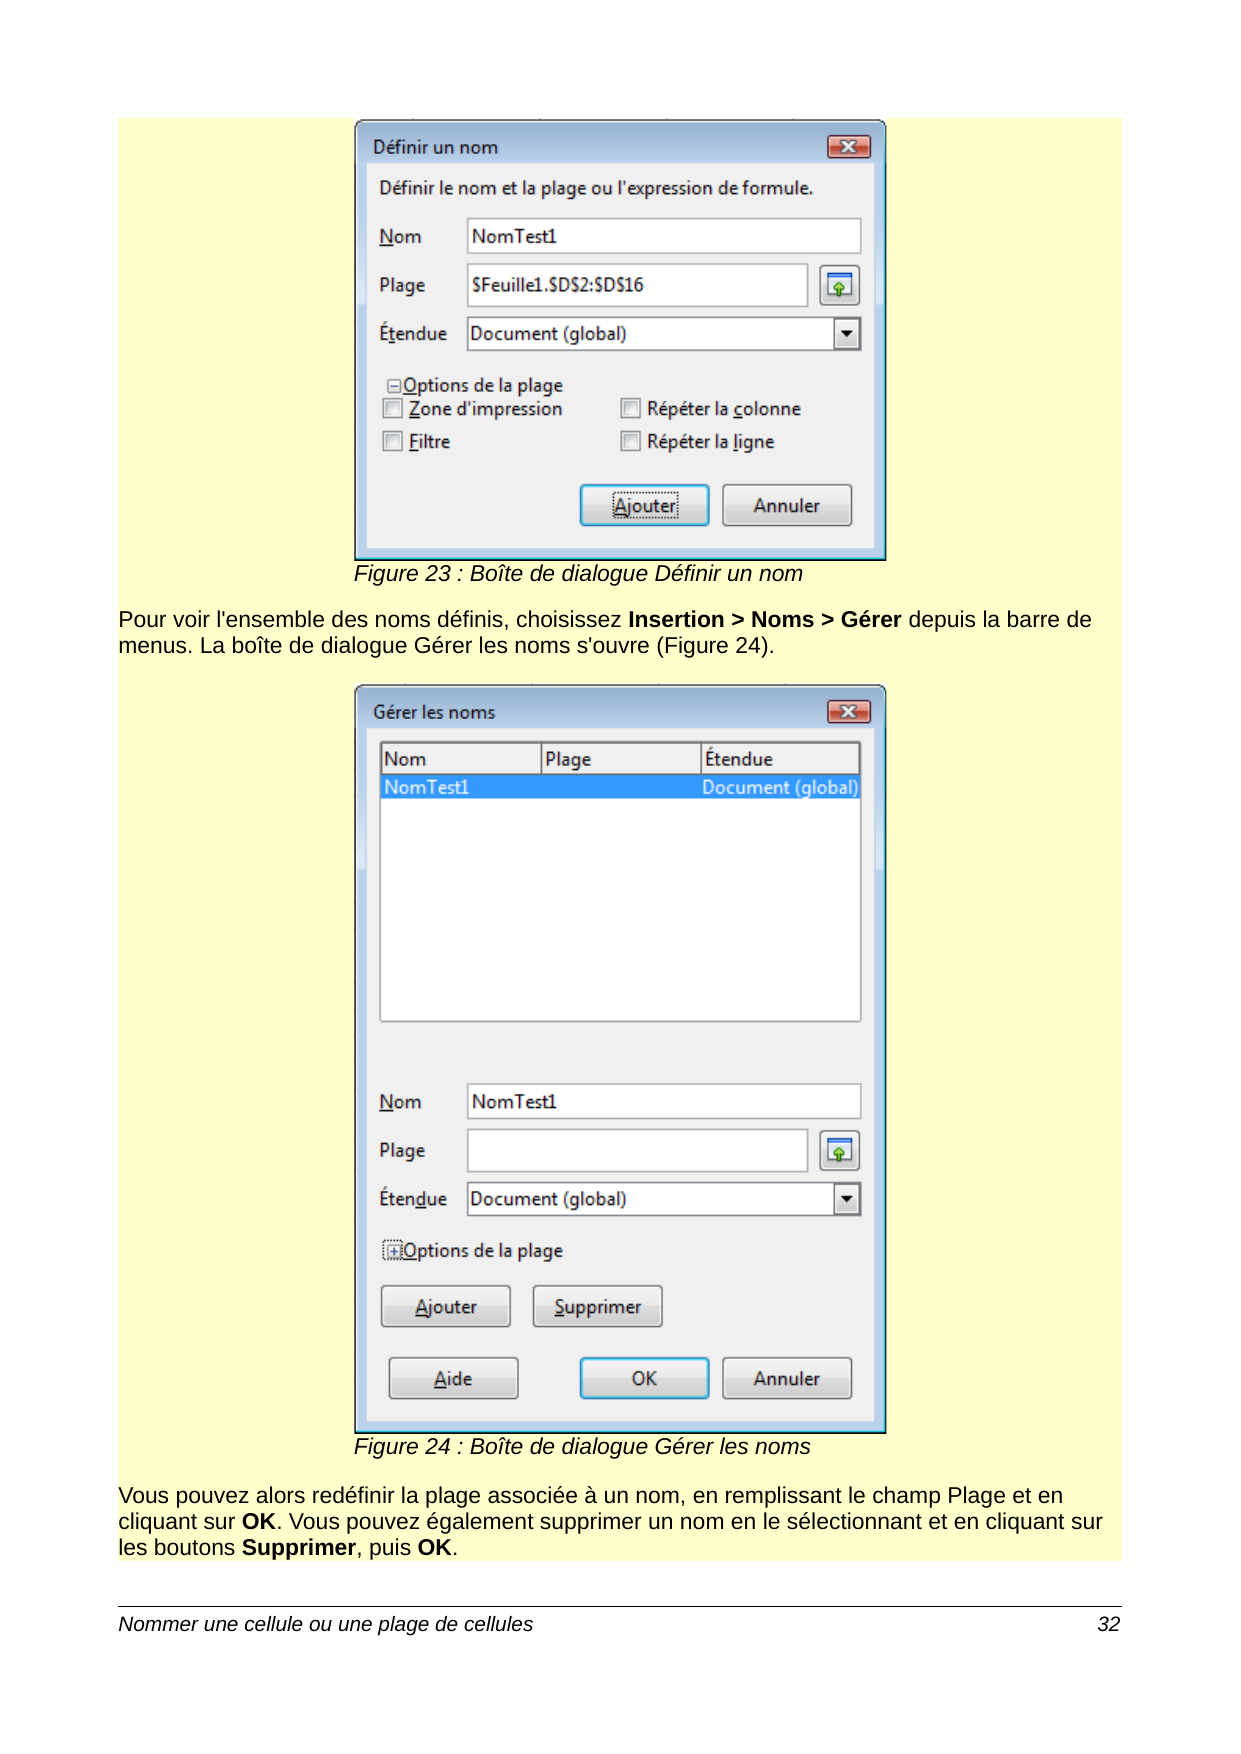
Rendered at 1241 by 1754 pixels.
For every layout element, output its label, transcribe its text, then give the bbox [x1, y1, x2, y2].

text Figure 24 : Boîte de dialogue Gérer les noms [354, 1434, 887, 1460]
text Pour voir l'ensemble des noms définis, choisissez Insertion > Noms > Gérer depuis la barre de menus. La boîte de dialogue Gérer les noms s'ouvre (Figure 24). [118, 606, 1122, 658]
text Figure 23 : Boîte de dialogue Définir un nom [354, 561, 887, 587]
text Vous pouvez alors redéfinir la plage associée à un nom, en remplissant le champ Plage et en cliquant sur OK. Vous pouvez également supprimer un nom en le sélectionnant et en cliquant sur les boutons Supprimer, puis OK. [118, 1482, 1122, 1561]
picture [353, 683, 887, 1434]
picture [353, 118, 887, 561]
